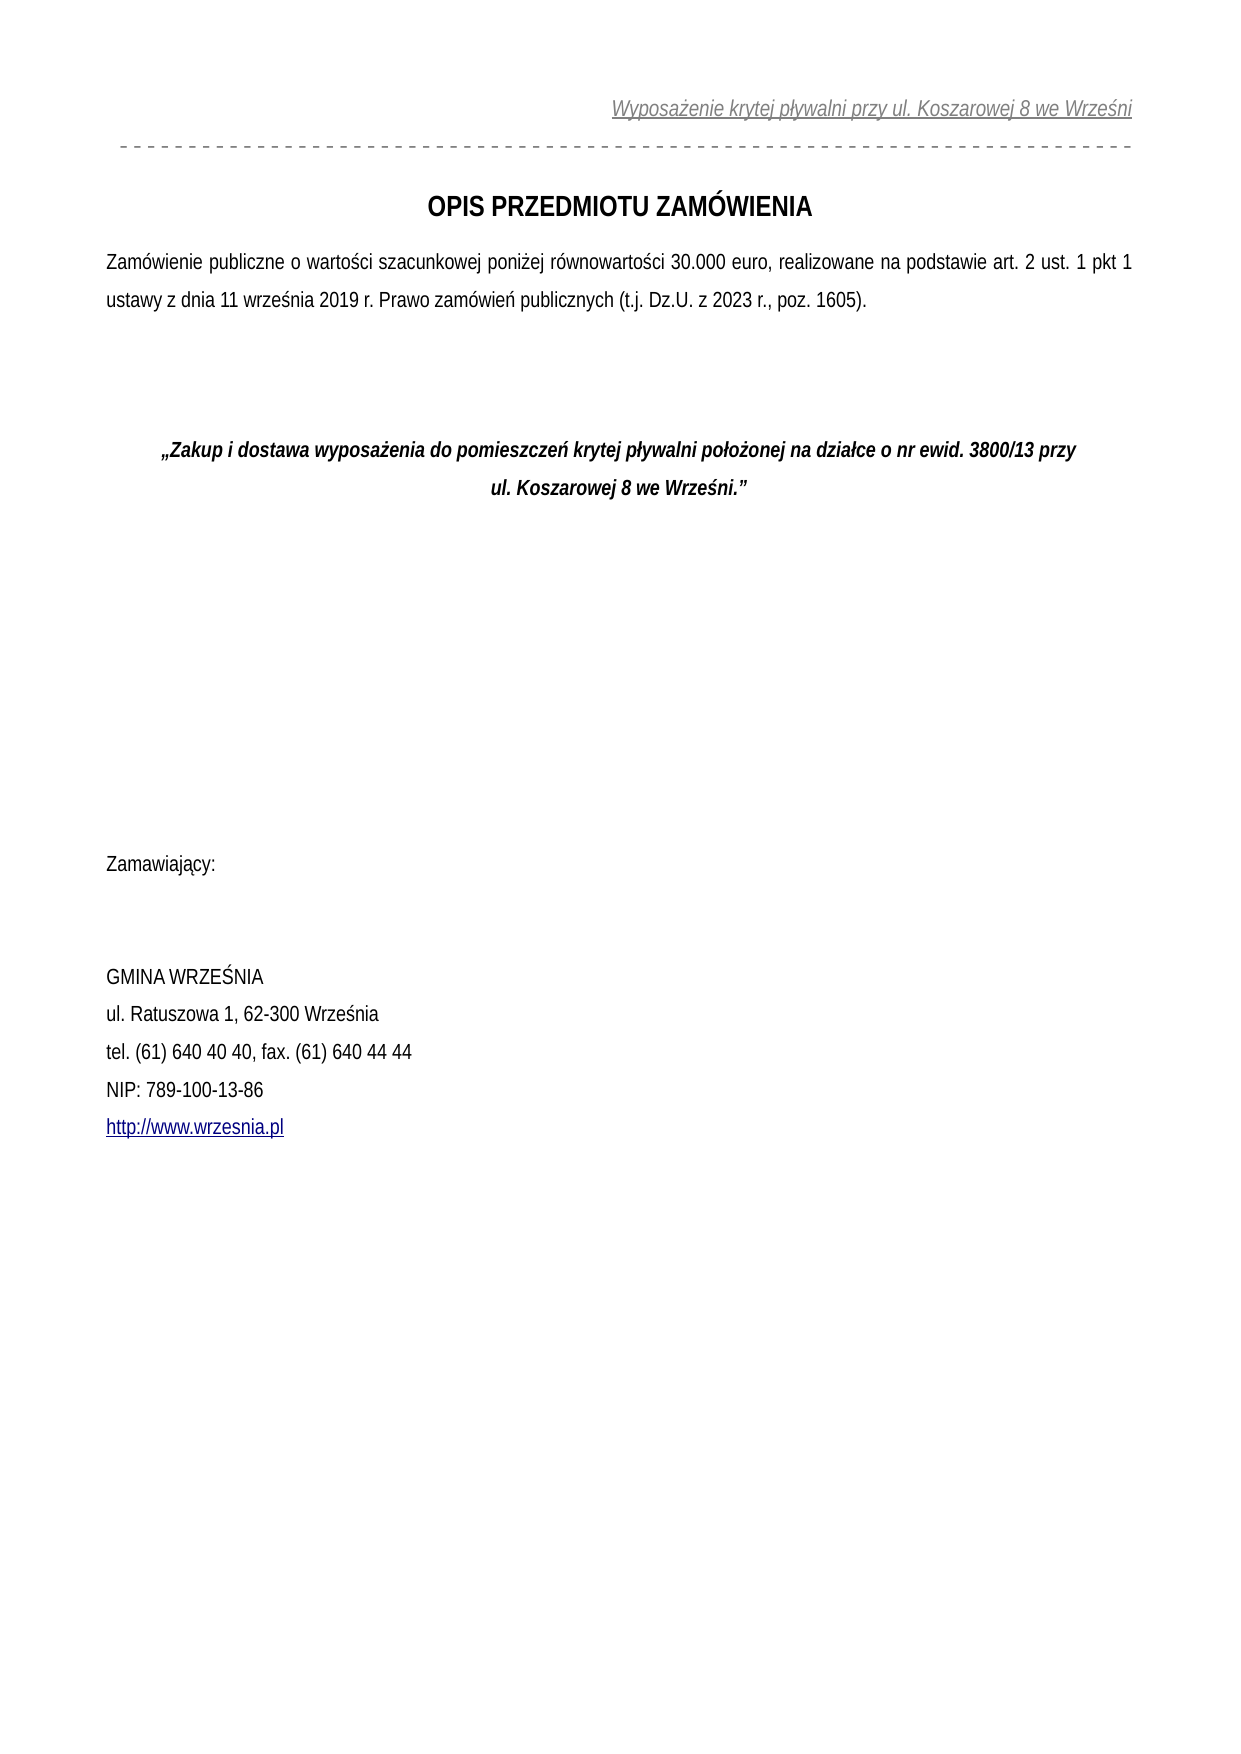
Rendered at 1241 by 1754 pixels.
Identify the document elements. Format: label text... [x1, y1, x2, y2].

text tel. (61) 640 40 40, fax. (61) 640 44 44 [106, 1039, 1134, 1064]
text Zamawiający: [106, 851, 1134, 876]
text ul. Ratuszowa 1, 62-300 Września [106, 1001, 1134, 1026]
text GMINA WRZEŚNIA [106, 964, 1134, 989]
text „Zakup i dostawa wyposażenia do pomieszczeń krytej pływalni położonej na działce o nr ewid. 3800/13 przy ul. Koszarowej 8 we Wrześni.” [106, 437, 1134, 500]
text http://www.wrzesnia.pl [106, 1114, 1134, 1139]
text OPIS PRZEDMIOTU ZAMÓWIENIA [106, 189, 1134, 223]
text Zamówienie publiczne o wartości szacunkowej poniżej równowartości 30.000 euro, realizowane na podstawie art. 2 ust. 1 pkt 1 ustawy z dnia 11 września 2019 r. Prawo zamówień publicznych (t.j. Dz.U. z 2023 r., poz. 1605). [106, 249, 1134, 312]
text NIP: 789-100-13-86 [106, 1076, 1134, 1102]
